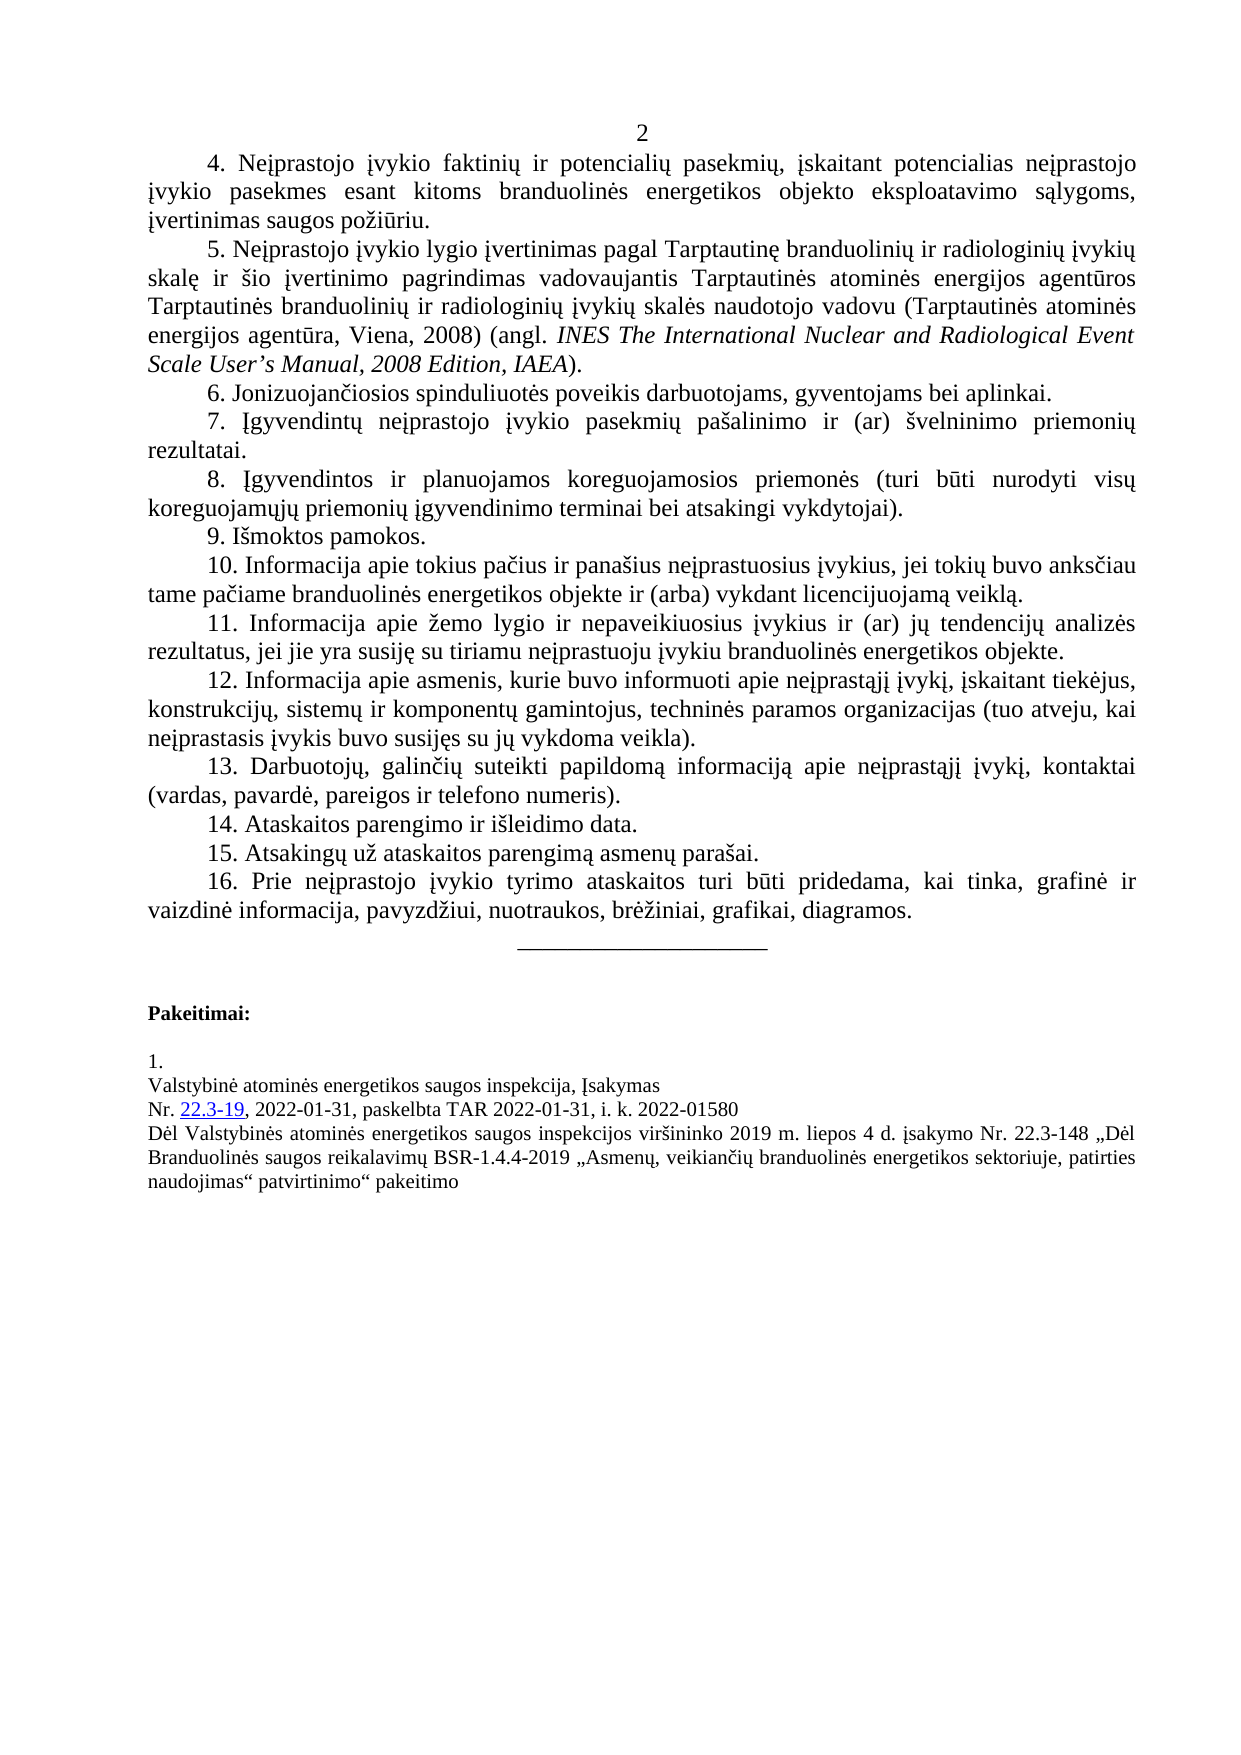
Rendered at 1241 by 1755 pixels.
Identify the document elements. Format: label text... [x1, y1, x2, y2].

text 9. Išmoktos pamokos. [148, 521, 1137, 550]
text 4. Neįprastojo įvykio faktinių ir potencialių pasekmių, įskaitant potencialias neįprastojo įvykio pasekmes esant kitoms branduolinės energetikos objekto eksploatavimo sąlygoms, įvertinimas saugos požiūriu. [148, 148, 1137, 234]
text 8. Įgyvendintos ir planuojamos koreguojamosios priemonės (turi būti nurodyti visų koreguojamųjų priemonių įgyvendinimo terminai bei atsakingi vykdytojai). [148, 464, 1137, 521]
text Dėl Valstybinės atominės energetikos saugos inspekcijos viršininko 2019 m. liepos 4 d. įsakymo Nr. 22.3-148 „Dėl Branduolinės saugos reikalavimų BSR-1.4.4-2019 „Asmenų, veikiančių branduolinės energetikos sektoriuje, patirties naudojimas“ patvirtinimo“ pakeitimo [148, 1121, 1137, 1193]
text Pakeitimai: [148, 1001, 1137, 1025]
text Valstybinė atominės energetikos saugos inspekcija, Įsakymas [148, 1073, 1137, 1097]
text 1. [148, 1049, 1137, 1073]
text 11. Informacija apie žemo lygio ir nepaveikiuosius įvykius ir (ar) jų tendencijų analizės rezultatus, jei jie yra susiję su tiriamu neįprastuoju įvykiu branduolinės energetikos objekte. [148, 608, 1137, 665]
text 5. Neįprastojo įvykio lygio įvertinimas pagal Tarptautinę branduolinių ir radiologinių įvykių skalę ir šio įvertinimo pagrindimas vadovaujantis Tarptautinės atominės energijos agentūros Tarptautinės branduolinių ir radiologinių įvykių skalės naudotojo vadovu (Tarptautinės atominės energijos agentūra, Viena, 2008) (angl. INES The International Nuclear and Radiological Event Scale User’s Manual, 2008 Edition, IAEA). [148, 234, 1137, 378]
text 12. Informacija apie asmenis, kurie buvo informuoti apie neįprastąjį įvykį, įskaitant tiekėjus, konstrukcijų, sistemų ir komponentų gamintojus, techninės paramos organizacijas (tuo atveju, kai neįprastasis įvykis buvo susijęs su jų vykdoma veikla). [148, 665, 1137, 751]
text ____________________ [148, 924, 1137, 953]
text Nr. 22.3-19, 2022-01-31, paskelbta TAR 2022-01-31, i. k. 2022-01580 [148, 1097, 1137, 1121]
text 14. Ataskaitos parengimo ir išleidimo data. [148, 809, 1137, 838]
text 10. Informacija apie tokius pačius ir panašius neįprastuosius įvykius, jei tokių buvo anksčiau tame pačiame branduolinės energetikos objekte ir (arba) vykdant licencijuojamą veiklą. [148, 550, 1137, 608]
text 15. Atsakingų už ataskaitos parengimą asmenų parašai. [148, 838, 1137, 866]
text 6. Jonizuojančiosios spinduliuotės poveikis darbuotojams, gyventojams bei aplinkai. [148, 378, 1137, 406]
text 16. Prie neįprastojo įvykio tyrimo ataskaitos turi būti pridedama, kai tinka, grafinė ir vaizdinė informacija, pavyzdžiui, nuotraukos, brėžiniai, grafikai, diagramos. [148, 866, 1137, 924]
text 13. Darbuotojų, galinčių suteikti papildomą informaciją apie neįprastąjį įvykį, kontaktai (vardas, pavardė, pareigos ir telefono numeris). [148, 751, 1137, 809]
text 7. Įgyvendintų neįprastojo įvykio pasekmių pašalinimo ir (ar) švelninimo priemonių rezultatai. [148, 406, 1137, 464]
